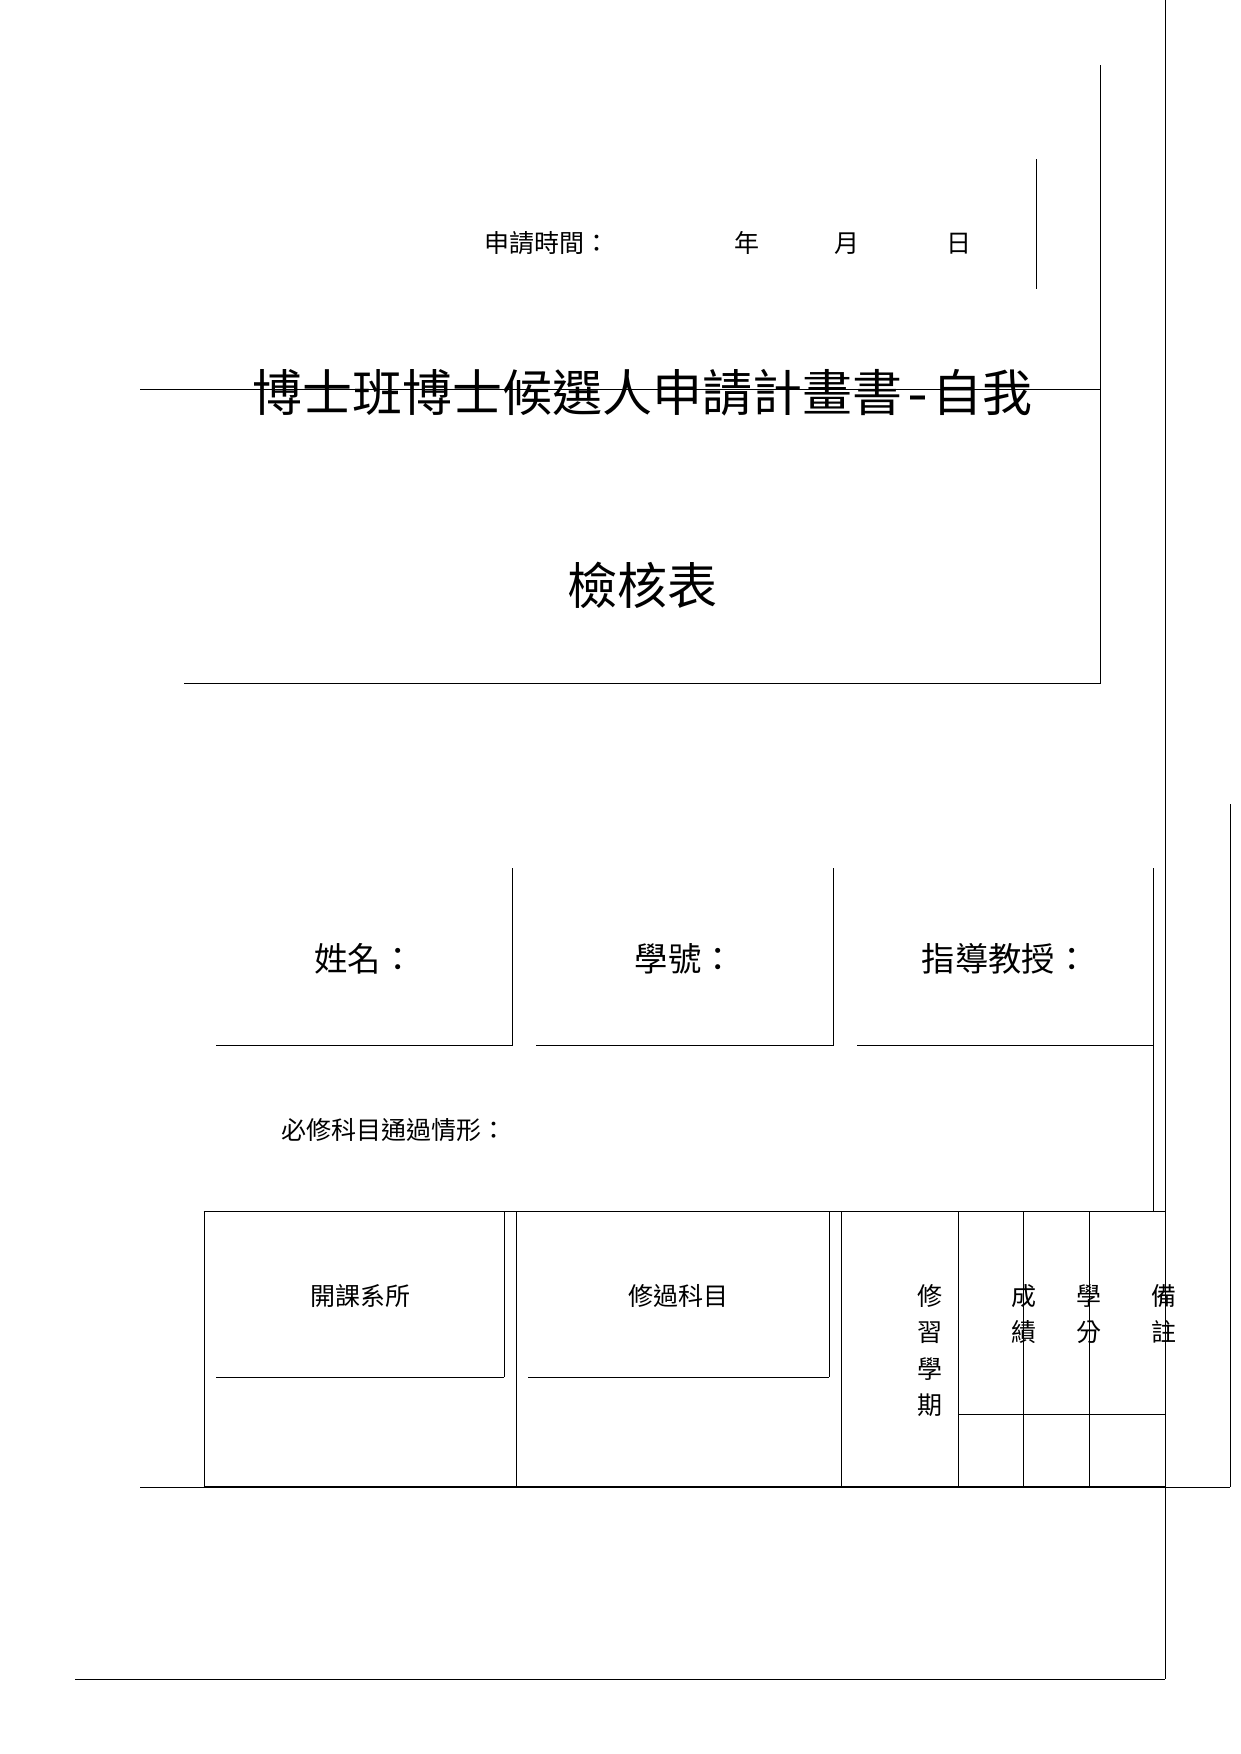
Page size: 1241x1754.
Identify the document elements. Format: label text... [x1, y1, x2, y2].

table_cell 學分 [1024, 1212, 1089, 1414]
table_cell 修習學期 [842, 1212, 958, 1486]
table_cell [1154, 1046, 1165, 1211]
table_header [834, 868, 845, 1046]
table_header 學號： [524, 868, 833, 1046]
table_header 指導教授： [845, 868, 1153, 1046]
table_header [513, 868, 524, 1046]
table_cell 備註 [1090, 1212, 1165, 1414]
text 博士班博士候選人申請計畫書-自我檢核表 [184, 289, 1100, 683]
table_cell 成績 [959, 1212, 1023, 1414]
table_cell 成績 [959, 1415, 1023, 1486]
table_cell 備註 [1090, 1331, 1094, 1341]
table_cell 開課系所 [205, 1212, 516, 1486]
table_cell 備註 [1090, 1415, 1165, 1486]
table_cell 必修科目通過情形： [204, 1046, 1153, 1211]
table_header 姓名： [204, 868, 512, 1046]
table_cell 學分 [1024, 1415, 1089, 1486]
table_header [1154, 868, 1165, 1046]
table_cell 修過科目 [517, 1212, 841, 1486]
